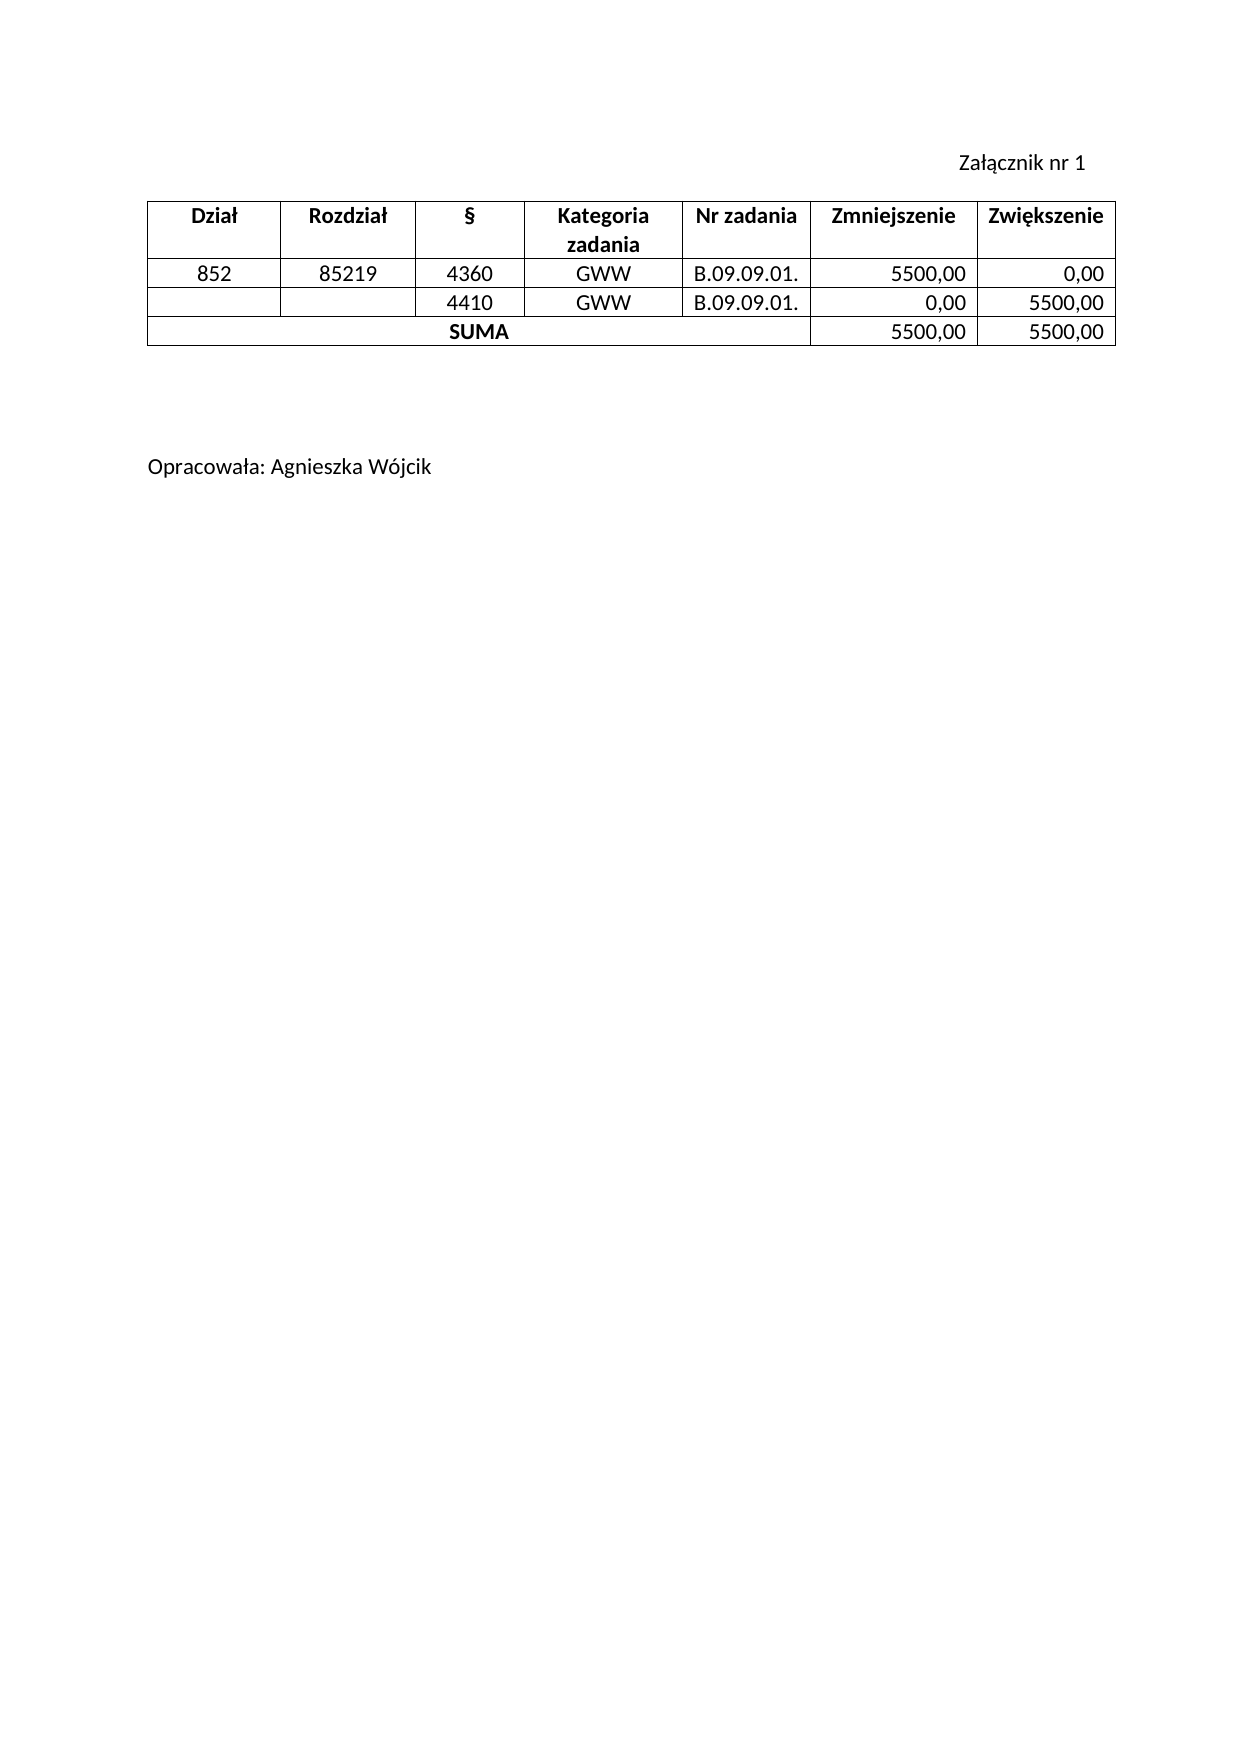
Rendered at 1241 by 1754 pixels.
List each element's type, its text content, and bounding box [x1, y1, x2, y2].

table_cell B.09.09.01. [683, 288, 810, 316]
table_header Nr zadania [683, 202, 810, 258]
table_cell [148, 288, 280, 316]
table_header § [416, 202, 524, 258]
table_header Zmniejszenie [811, 202, 977, 258]
table_cell 5500,00 [811, 259, 977, 287]
table_cell GWW [525, 288, 682, 316]
table_cell GWW [525, 259, 682, 287]
table_cell 0,00 [811, 288, 977, 316]
table_header Rozdział [281, 202, 415, 258]
table_cell 852 [148, 259, 280, 287]
table_header Kategoria zadania [525, 202, 682, 258]
table_cell 0,00 [978, 259, 1115, 287]
table_cell 4360 [416, 259, 524, 287]
table_cell SUMA [148, 317, 810, 345]
table_cell 5500,00 [978, 288, 1115, 316]
table_cell 4410 [416, 288, 524, 316]
table_cell 5500,00 [978, 317, 1115, 345]
table_cell B.09.09.01. [683, 259, 810, 287]
text Opracowała: Agnieszka Wójcik [148, 452, 1093, 480]
table_cell [281, 288, 415, 316]
table_header Dział [148, 202, 280, 258]
table_cell 5500,00 [811, 317, 977, 345]
table_cell 85219 [281, 259, 415, 287]
table_header Zwiększenie [978, 202, 1115, 258]
text Załącznik nr 1 [148, 148, 1093, 176]
